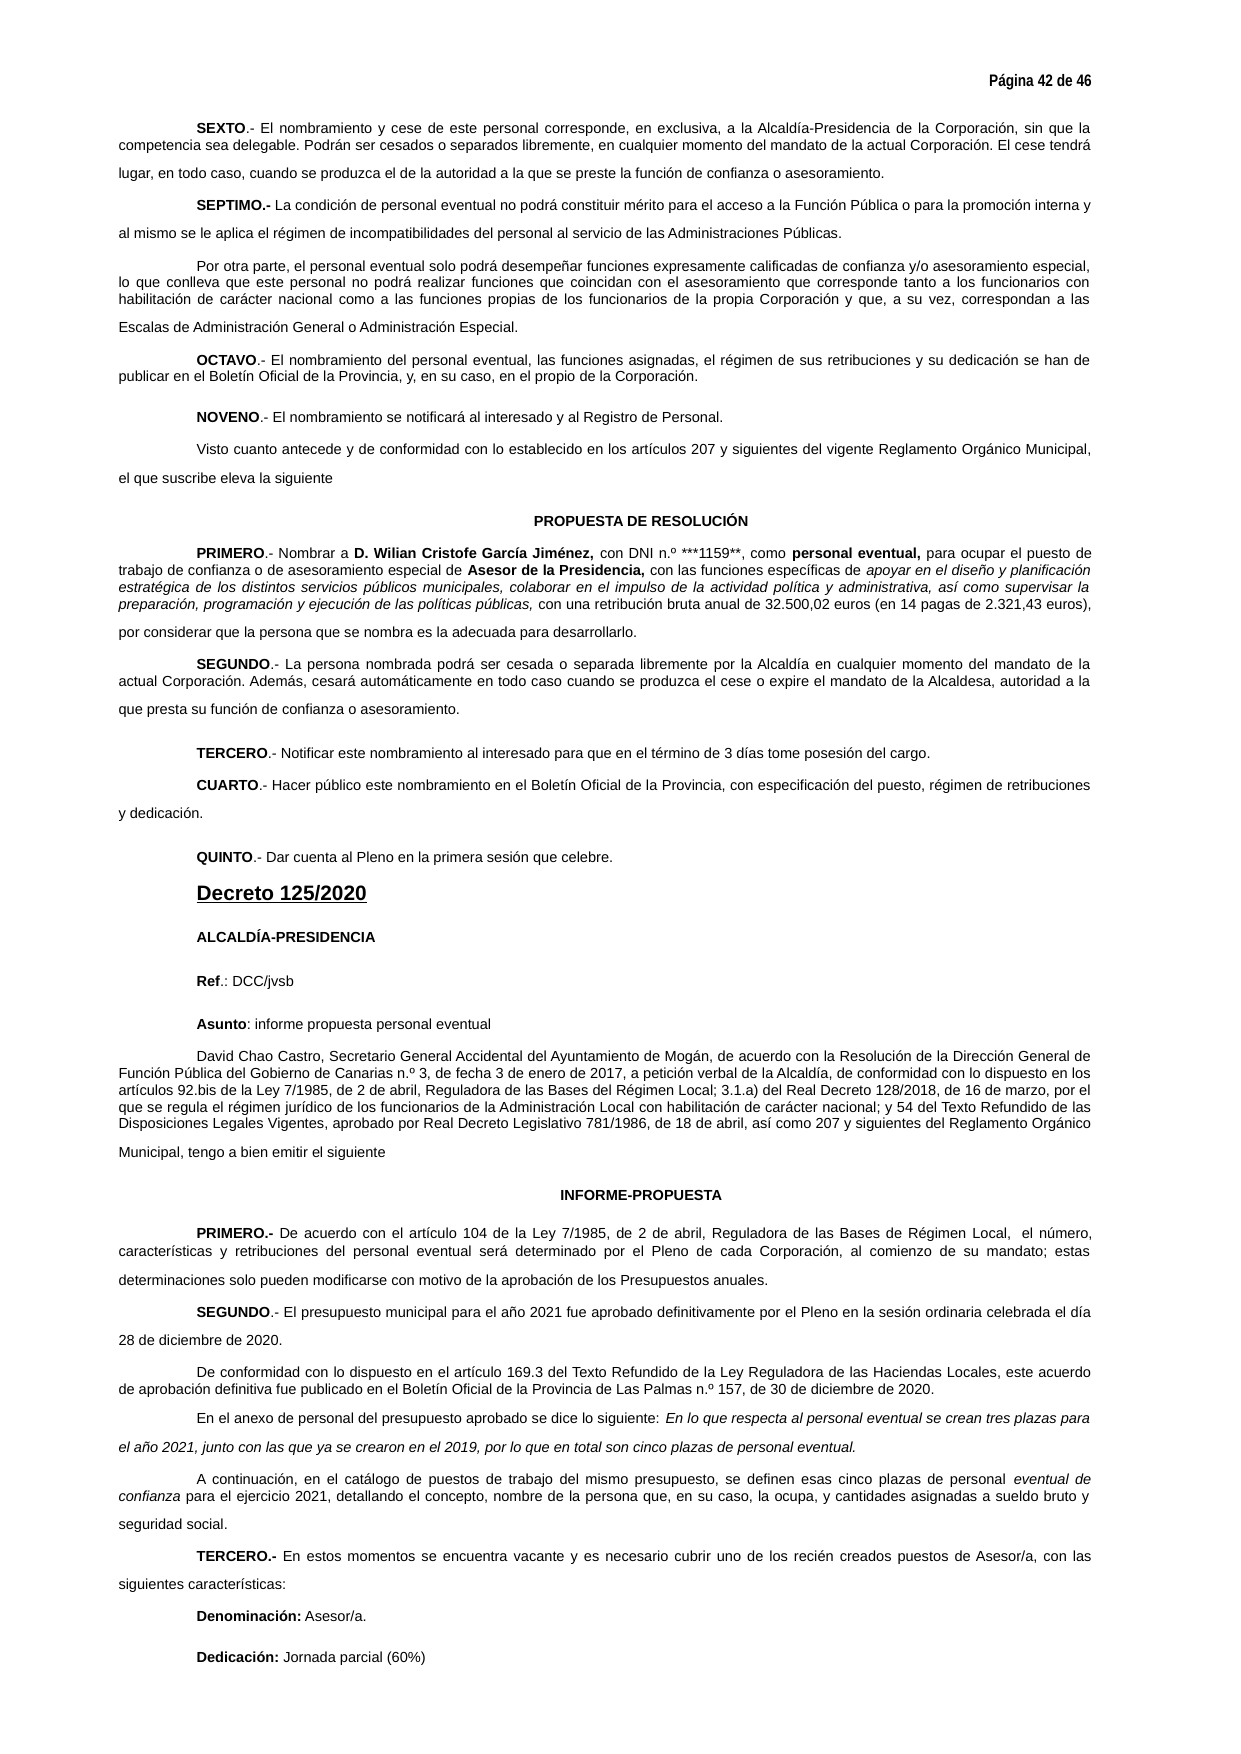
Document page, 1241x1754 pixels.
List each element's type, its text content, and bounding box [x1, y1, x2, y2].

text TERCERO.- Notificar este nombramiento al interesado para que en el término de 3 días tome posesión del cargo. [118, 733, 1092, 764]
text INFORME-PROPUESTA [118, 1176, 1092, 1207]
text Decreto 125/2020 [118, 881, 1092, 904]
text A continuación, en el catálogo de puestos de trabajo del mismo presupuesto, se definen esas cinco plazas de personal eventual de confianza para el ejercicio 2021, detallando el concepto, nombre de la persona que, en su caso, la ocupa, y cantidades asignadas a sueldo bruto y seguridad social. [118, 1470, 1092, 1535]
text PROPUESTA DE RESOLUCIÓN [118, 501, 1092, 532]
text Dedicación: Jornada parcial (60%) [118, 1637, 1092, 1668]
text De conformidad con lo dispuesto en el artículo 169.3 del Texto Refundido de la Ley Reguladora de las Haciendas Locales, este acuerdo de aprobación definitiva fue publicado en el Boletín Oficial de la Provincia de Las Palmas n.º 157, de 30 de diciembre de 2020. [118, 1364, 1092, 1397]
text Denominación: Asesor/a. [118, 1608, 1092, 1625]
text SEXTO.- El nombramiento y cese de este personal corresponde, en exclusiva, a la Alcaldía-Presidencia de la Corporación, sin que la competencia sea delegable. Podrán ser cesados o separados libremente, en cualquier momento del mandato de la actual Corporación. El cese tendrá lugar, en todo caso, cuando se produzca el de la autoridad a la que se preste la función de confianza o asesoramiento. [118, 120, 1092, 184]
text Asunto: informe propuesta personal eventual [118, 1004, 1092, 1036]
text Visto cuanto antecede y de conformidad con lo establecido en los artículos 207 y siguientes del vigente Reglamento Orgánico Municipal, el que suscribe eleva la siguiente [118, 441, 1092, 489]
text Por otra parte, el personal eventual solo podrá desempeñar funciones expresamente calificadas de confianza y/o asesoramiento especial, lo que conlleva que este personal no podrá realizar funciones que coincidan con el asesoramiento que corresponde tanto a los funcionarios con habilitación de carácter nacional como a las funciones propias de los funcionarios de la propia Corporación y que, a su vez, correspondan a las Escalas de Administración General o Administración Especial. [118, 257, 1092, 339]
text PRIMERO.- De acuerdo con el artículo 104 de la Ley 7/1985, de 2 de abril, Reguladora de las Bases de Régimen Local, el número, características y retribuciones del personal eventual será determinado por el Pleno de cada Corporación, al comienzo de su mandato; estas determinaciones solo pueden modificarse con motivo de la aprobación de los Presupuestos anuales. [118, 1219, 1092, 1291]
text SEPTIMO.- La condición de personal eventual no podrá constituir mérito para el acceso a la Función Pública o para la promoción interna y al mismo se le aplica el régimen de incompatibilidades del personal al servicio de las Administraciones Públicas. [118, 197, 1092, 245]
text Ref.: DCC/jvsb [118, 961, 1092, 992]
text CUARTO.- Hacer público este nombramiento en el Boletín Oficial de la Provincia, con especificación del puesto, régimen de retribuciones y dedicación. [118, 777, 1092, 824]
text NOVENO.- El nombramiento se notificará al interesado y al Registro de Personal. [118, 397, 1092, 428]
text En el anexo de personal del presupuesto aprobado se dice lo siguiente: En lo que respecta al personal eventual se crean tres plazas para el año 2021, junto con las que ya se crearon en el 2019, por lo que en total son cinco plazas de personal eventual. [118, 1410, 1092, 1458]
text PRIMERO.- Nombrar a D. Wilian Cristofe García Jiménez, con DNI n.º ***1159**, como personal eventual, para ocupar el puesto de trabajo de confianza o de asesoramiento especial de Asesor de la Presidencia, con las funciones específicas de apoyar en el diseño y planificación estratégica de los distintos servicios públicos municipales, colaborar en el impulso de la actividad política y administrativa, así como supervisar la preparación, programación y ejecución de las políticas públicas, con una retribución bruta anual de 32.500,02 euros (en 14 pagas de 2.321,43 euros), por considerar que la persona que se nombra es la adecuada para desarrollarlo. [118, 545, 1092, 643]
text OCTAVO.- El nombramiento del personal eventual, las funciones asignadas, el régimen de sus retribuciones y su dedicación se han de publicar en el Boletín Oficial de la Provincia, y, en su caso, en el propio de la Corporación. [118, 351, 1092, 385]
text TERCERO.- En estos momentos se encuentra vacante y es necesario cubrir uno de los recién creados puestos de Asesor/a, con las siguientes características: [118, 1548, 1092, 1596]
text SEGUNDO.- La persona nombrada podrá ser cesada o separada libremente por la Alcaldía en cualquier momento del mandato de la actual Corporación. Además, cesará automáticamente en todo caso cuando se produzca el cese o expire el mandato de la Alcaldesa, autoridad a la que presta su función de confianza o asesoramiento. [118, 656, 1092, 720]
text David Chao Castro, Secretario General Accidental del Ayuntamiento de Mogán, de acuerdo con la Resolución de la Dirección General de Función Pública del Gobierno de Canarias n.º 3, de fecha 3 de enero de 2017, a petición verbal de la Alcaldía, de conformidad con lo dispuesto en los artículos 92.bis de la Ley 7/1985, de 2 de abril, Reguladora de las Bases del Régimen Local; 3.1.a) del Real Decreto 128/2018, de 16 de marzo, por el que se regula el régimen jurídico de los funcionarios de la Administración Local con habilitación de carácter nacional; y 54 del Texto Refundido de las Disposiciones Legales Vigentes, aprobado por Real Decreto Legislativo 781/1986, de 18 de abril, así como 207 y siguientes del Reglamento Orgánico Municipal, tengo a bien emitir el siguiente [118, 1048, 1092, 1163]
text SEGUNDO.- El presupuesto municipal para el año 2021 fue aprobado definitivamente por el Pleno en la sesión ordinaria celebrada el día 28 de diciembre de 2020. [118, 1303, 1092, 1351]
text QUINTO.- Dar cuenta al Pleno en la primera sesión que celebre. [118, 837, 1092, 868]
text ALCALDÍA-PRESIDENCIA [118, 917, 1092, 948]
